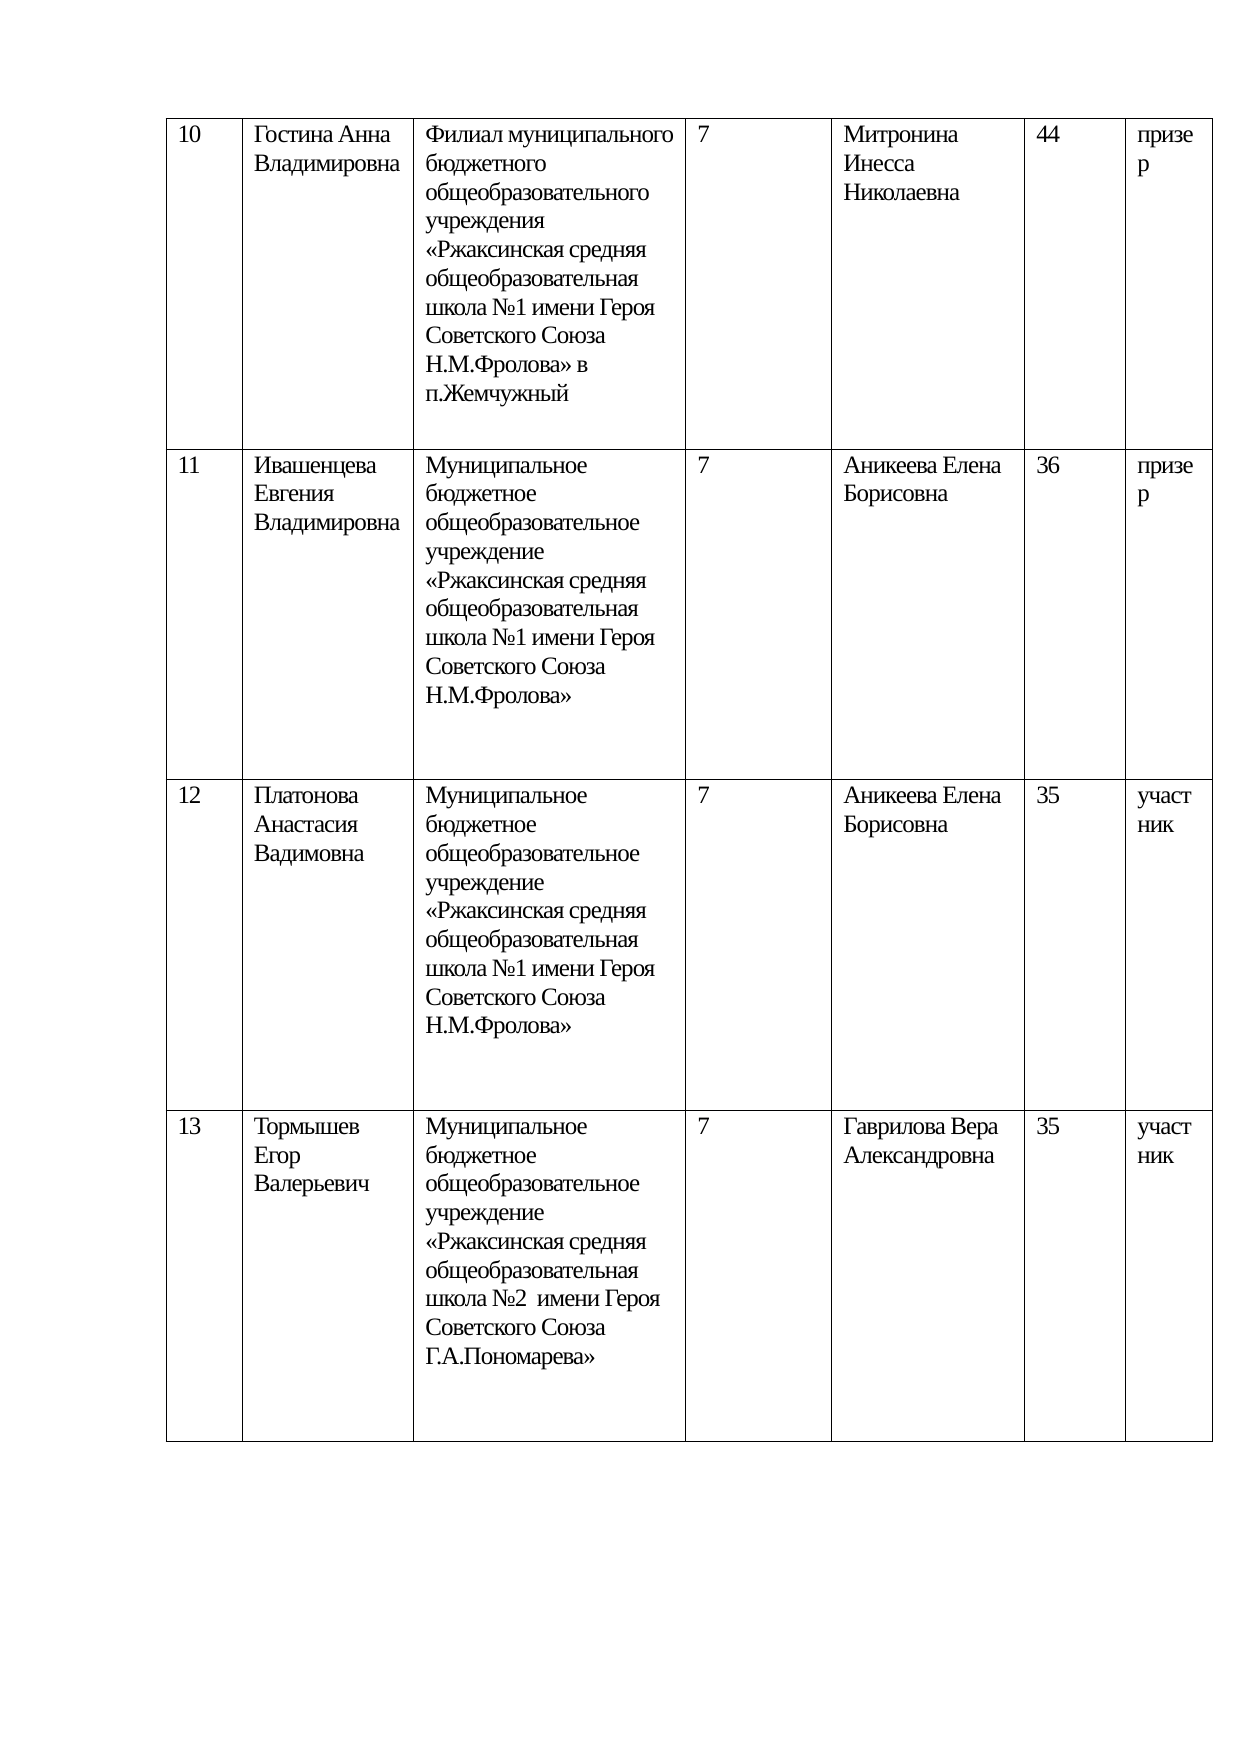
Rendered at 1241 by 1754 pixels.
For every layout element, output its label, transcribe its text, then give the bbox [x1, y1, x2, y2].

table_cell призер [1126, 119, 1212, 449]
table_cell 7 [686, 119, 831, 449]
table_cell Филиал муниципального бюджетного общеобразовательного учреждения «Ржаксинская средняя общеобразовательная школа №1 имени Героя Советского Союза Н.М.Фролова» в п.Жемчужный [414, 119, 685, 449]
table_cell 44 [1025, 119, 1125, 449]
table_cell 12 [167, 780, 242, 1110]
table_cell Тормышев Егор Валерьевич [243, 1111, 413, 1441]
table_cell 35 [1025, 780, 1125, 1110]
table_cell Гаврилова Вера Александровна [832, 1111, 1024, 1441]
table_cell Муниципальное бюджетное общеобразовательное учреждение «Ржаксинская средняя общеобразовательная школа №2 имени Героя Советского Союза Г.А.Пономарева» [414, 1111, 685, 1441]
table_cell 36 [1025, 450, 1125, 779]
table_cell 35 [1025, 1111, 1125, 1441]
table_cell Муниципальное бюджетное общеобразовательное учреждение «Ржаксинская средняя общеобразовательная школа №1 имени Героя Советского Союза Н.М.Фролова» [414, 780, 685, 1110]
table_cell 7 [686, 1111, 831, 1441]
table_cell 10 [167, 119, 242, 449]
table_cell Гостина Анна Владимировна [243, 119, 413, 449]
table_cell Платонова Анастасия Вадимовна [243, 780, 413, 1110]
table_cell призер [1126, 450, 1212, 779]
table_cell участник [1126, 1111, 1212, 1441]
table_cell Аникеева Елена Борисовна [832, 780, 1024, 1110]
table_cell Аникеева Елена Борисовна [832, 450, 1024, 779]
table_cell 13 [167, 1111, 242, 1441]
table_cell 7 [686, 780, 831, 1110]
table_cell 7 [686, 450, 831, 779]
table_cell участник [1126, 780, 1212, 1110]
table_cell Ивашенцева Евгения Владимировна [243, 450, 413, 779]
table_cell Муниципальное бюджетное общеобразовательное учреждение «Ржаксинская средняя общеобразовательная школа №1 имени Героя Советского Союза Н.М.Фролова» [414, 450, 685, 779]
table_cell 11 [167, 450, 242, 779]
table_cell Митронина Инесса Николаевна [832, 119, 1024, 449]
